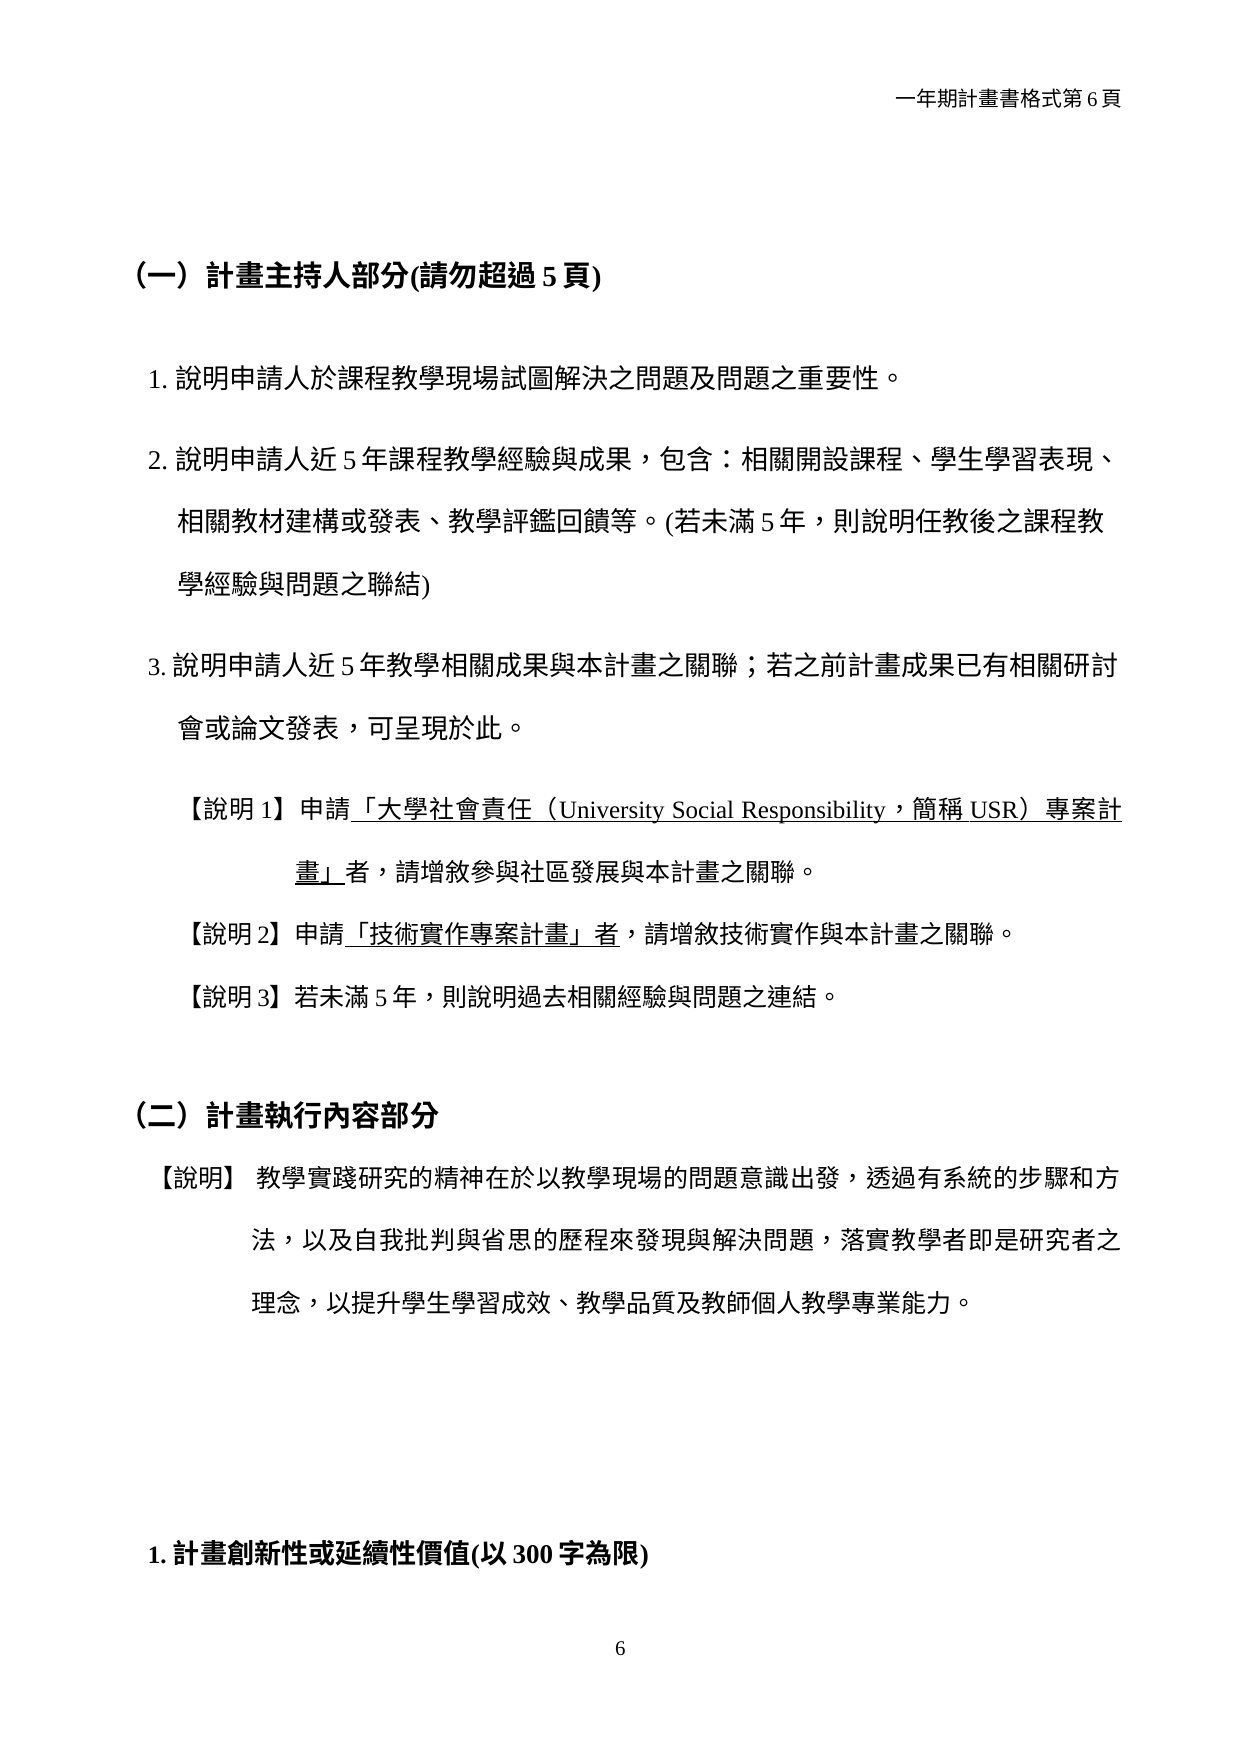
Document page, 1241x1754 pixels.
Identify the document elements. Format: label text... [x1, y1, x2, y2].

text （一）計畫主持人部分(請勿超過5頁) [118, 232, 1122, 295]
list 計畫創新性或延續性價值(以300字為限) [148, 1510, 1122, 1572]
text 【說明】 教學實踐研究的精神在於以教學現場的問題意識出發，透過有系統的步驟和方法，以及自我批判與省思的歷程來發現與解決問題，落實教學者即是研究者之理念，以提升學生學習成效、教學品質及教師個人教學專業能力。 [148, 1135, 1122, 1322]
text 【說明3】若未滿5年，則說明過去相關經驗與問題之連結。 [177, 953, 1122, 1016]
list 說明申請人近5年課程教學經驗與成果，包含：相關開設課程、學生學習表現、相關教材建構或發表、教學評鑑回饋等。(若未滿5年，則說明任教後之課程教學經驗與問題之聯結) [148, 416, 1122, 603]
text （二）計畫執行內容部分 [118, 1072, 1122, 1135]
text 【說明1】申請「大學社會責任（University Social Responsibility，簡稱USR）專案計畫」者，請增敘參與社區發展與本計畫之關聯。 [177, 766, 1122, 891]
list 說明申請人於課程教學現場試圖解決之問題及問題之重要性。 [148, 335, 1122, 397]
text 【說明2】申請「技術實作專案計畫」者，請增敘技術實作與本計畫之關聯。 [177, 891, 1122, 953]
list 說明申請人近5年教學相關成果與本計畫之關聯；若之前計畫成果已有相關研討會或論文發表，可呈現於此。 [148, 622, 1122, 747]
